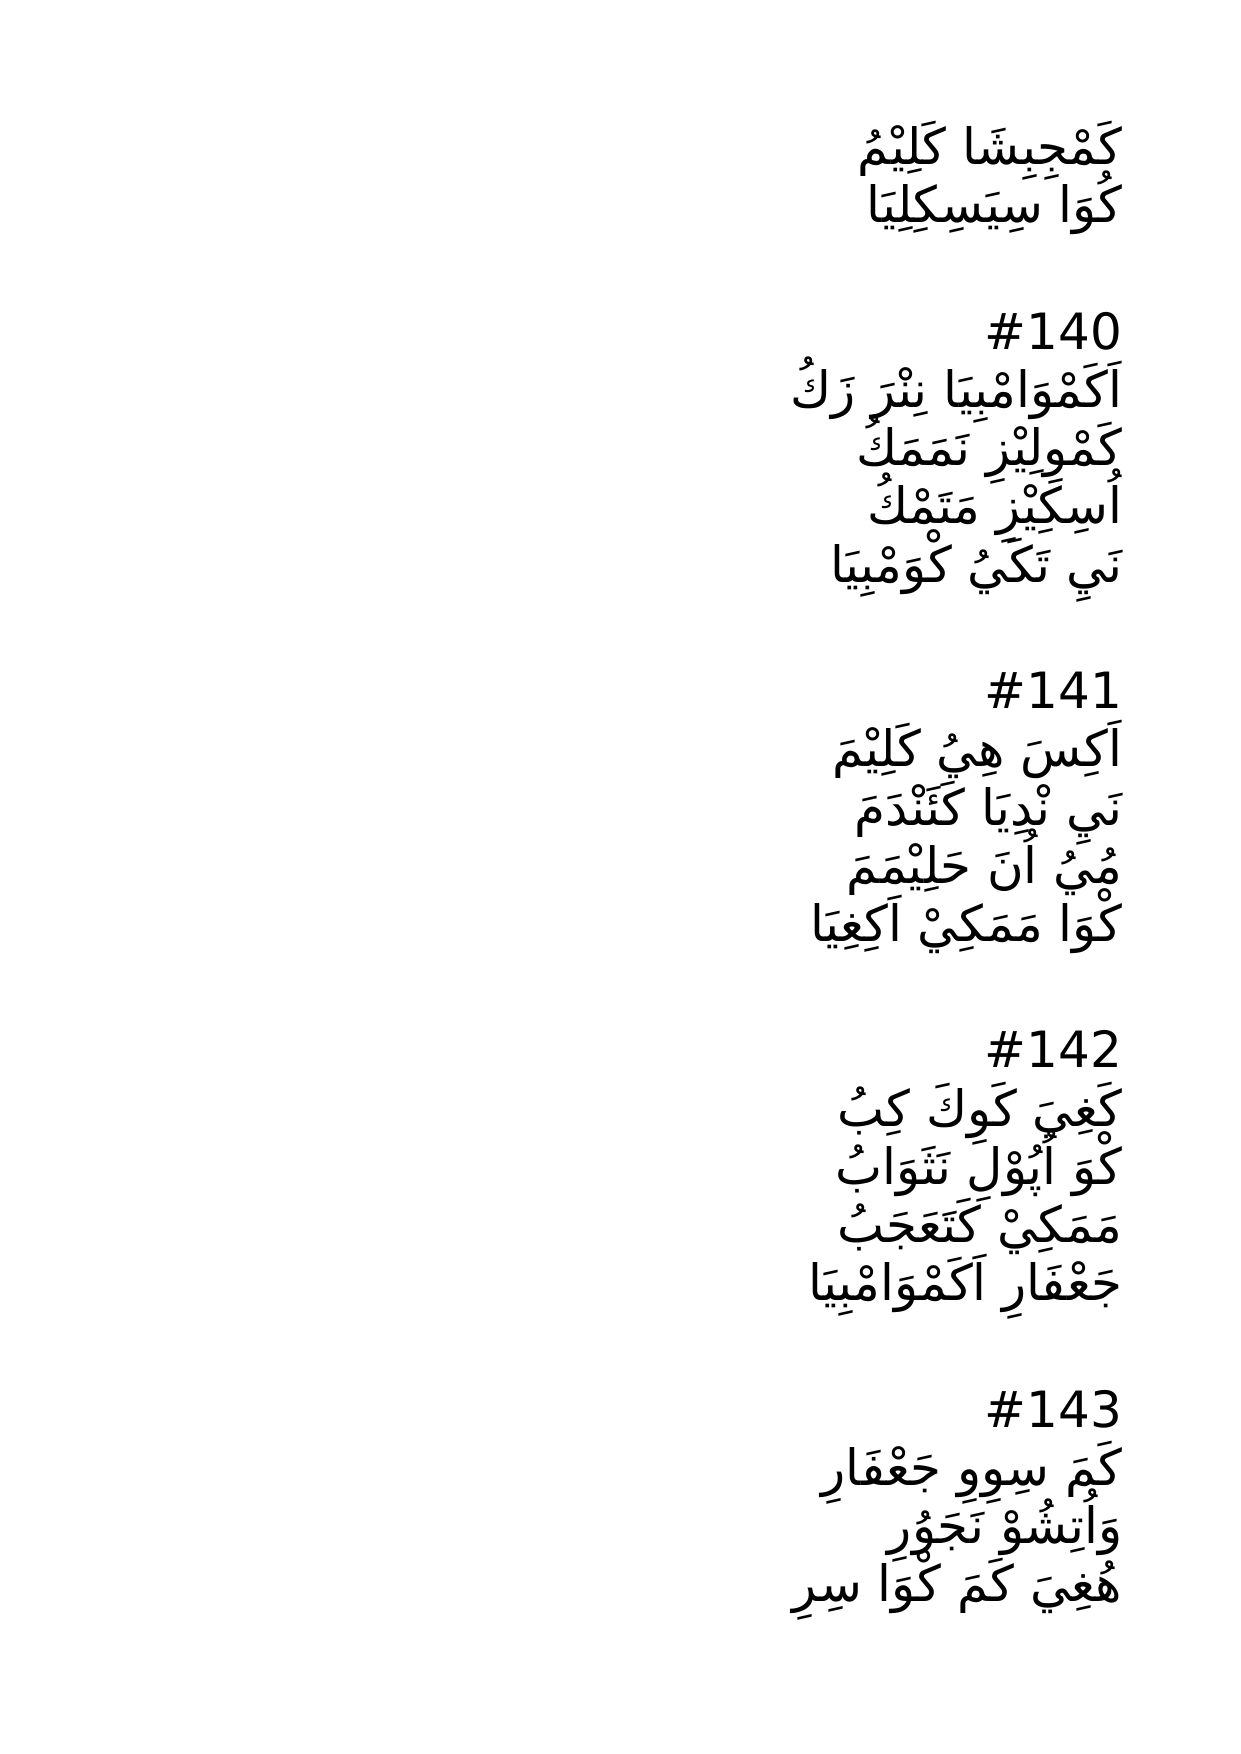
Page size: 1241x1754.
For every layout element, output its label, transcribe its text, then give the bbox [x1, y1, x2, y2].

text كُوَا سِيَسِكِلِيَا [118, 176, 1122, 234]
text كْوَ اُپُوْلِ نَثَوَابُ [118, 1138, 1122, 1196]
text وَاُتِشُوْ نَجَوُرِ [118, 1497, 1122, 1555]
text #142 [118, 1021, 1122, 1079]
text اُسِكِيْزِ مَتَمْكُ [118, 477, 1122, 536]
text هُغِيَ كَمَ كْوَا سِرِ [118, 1555, 1122, 1613]
text #143 [118, 1381, 1122, 1439]
text اَكِسَ هِيُ كَلِيْمَ [118, 720, 1122, 778]
text اَكَمْوَامْبِيَا نِنْرَ زَكُ [118, 361, 1122, 419]
text كَمْجِبِشَا كَلِيْمُ [118, 118, 1122, 176]
text مُيُ اُنَ حَلِيْمَمَ [118, 837, 1122, 895]
text مَمَكِيْ كَتَعَجَبُ [118, 1196, 1122, 1254]
text كْوَا مَمَكِيْ اَكِغِيَا [118, 895, 1122, 953]
text نَيِ تَكَيُ كْوَمْبِيَا [118, 536, 1122, 594]
text كَغِيَ كَوِكَ كِبُ [118, 1079, 1122, 1138]
text كَمَ سِوِوِ جَعْفَارِ [118, 1439, 1122, 1497]
text كَمْوِلِيْزِ نَمَمَكُ [118, 419, 1122, 477]
text #140 [118, 303, 1122, 361]
text #141 [118, 662, 1122, 720]
text جَعْفَارِ اَكَمْوَامْبِيَا [118, 1254, 1122, 1312]
text نَيِ نْدِيَا كَئَنْدَمَ [118, 778, 1122, 837]
